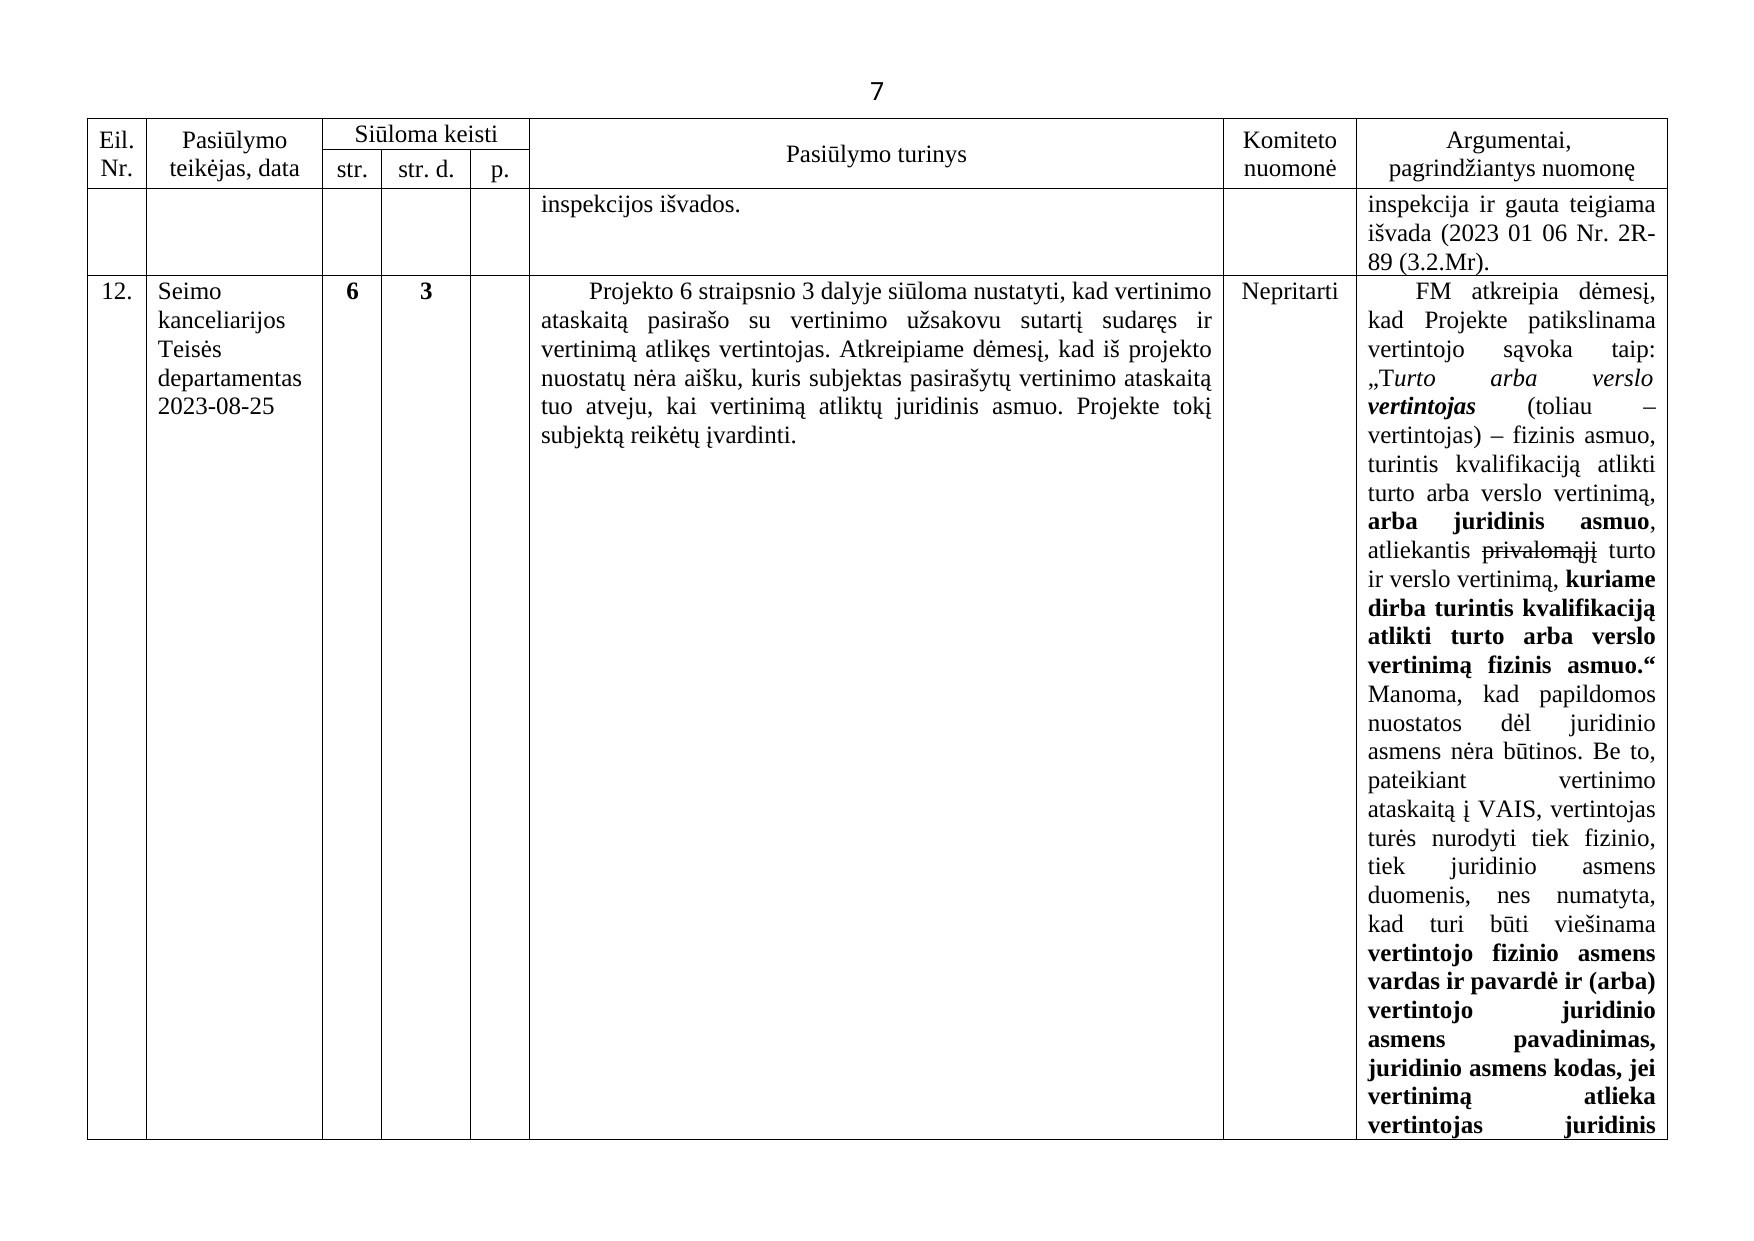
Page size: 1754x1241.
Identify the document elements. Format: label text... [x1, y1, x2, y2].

table_cell FM atkreipia dėmesį, kad Projekte patikslinama vertintojo sąvoka taip: „Turto arba verslo vertintojas (toliau – vertintojas) – fizinis asmuo, turintis kvalifikaciją atlikti turto arba verslo vertinimą, arba juridinis asmuo, atliekantis privalomąjį turto ir verslo vertinimą, kuriame dirba turintis kvalifikaciją atlikti turto arba verslo vertinimą fizinis asmuo.“ Manoma, kad papildomos nuostatos dėl juridinio asmens nėra būtinos. Be to, pateikiant vertinimo ataskaitą į VAIS, vertintojas turės nurodyti tiek fizinio, tiek juridinio asmens duomenis, nes numatyta, kad turi būti viešinama vertintojo fizinio asmens vardas ir pavardė ir (arba) vertintojo juridinio asmens pavadinimas, juridinio asmens kodas, jei vertinimą atlieka vertintojas juridinis [1357, 276, 1667, 1139]
table_cell 3 [382, 276, 470, 1139]
table_cell Seimo kanceliarijos Teisės departamentas 2023-08-25 [147, 276, 322, 1139]
table_cell inspekcijos išvados. [530, 189, 1223, 275]
table_cell [1224, 189, 1356, 275]
table_cell [323, 189, 381, 275]
table_cell [471, 189, 529, 275]
table_cell str. d. [382, 150, 470, 188]
table_header Siūloma keisti [323, 119, 529, 148]
table_cell inspekcija ir gauta teigiama išvada (2023 01 06 Nr. 2R-89 (3.2.Mr). [1357, 189, 1667, 275]
table_cell [147, 189, 322, 275]
table_header Pasiūlymo turinys [530, 119, 1223, 188]
table_cell Projekto 6 straipsnio 3 dalyje siūloma nustatyti, kad vertinimo ataskaitą pasirašo su vertinimo užsakovu sutartį sudaręs ir vertinimą atlikęs vertintojas. Atkreipiame dėmesį, kad iš projekto nuostatų nėra aišku, kuris subjektas pasirašytų vertinimo ataskaitą tuo atveju, kai vertinimą atliktų juridinis asmuo. Projekte tokį subjektą reikėtų įvardinti. [530, 276, 1223, 1139]
table_cell [471, 276, 529, 1139]
table_cell str. [323, 150, 381, 188]
table_cell p. [471, 150, 529, 188]
table_header Argumentai, pagrindžiantys nuomonę [1357, 119, 1667, 188]
table_cell [88, 189, 146, 275]
table_header Pasiūlymo teikėjas, data [147, 119, 322, 188]
table_cell [382, 189, 470, 275]
table_header Komiteto nuomonė [1224, 119, 1356, 188]
table_cell 6 [323, 276, 381, 1139]
table_header Eil. Nr. [88, 119, 146, 188]
table_cell Nepritarti [1224, 276, 1356, 1139]
table_cell 12. [88, 276, 146, 1139]
